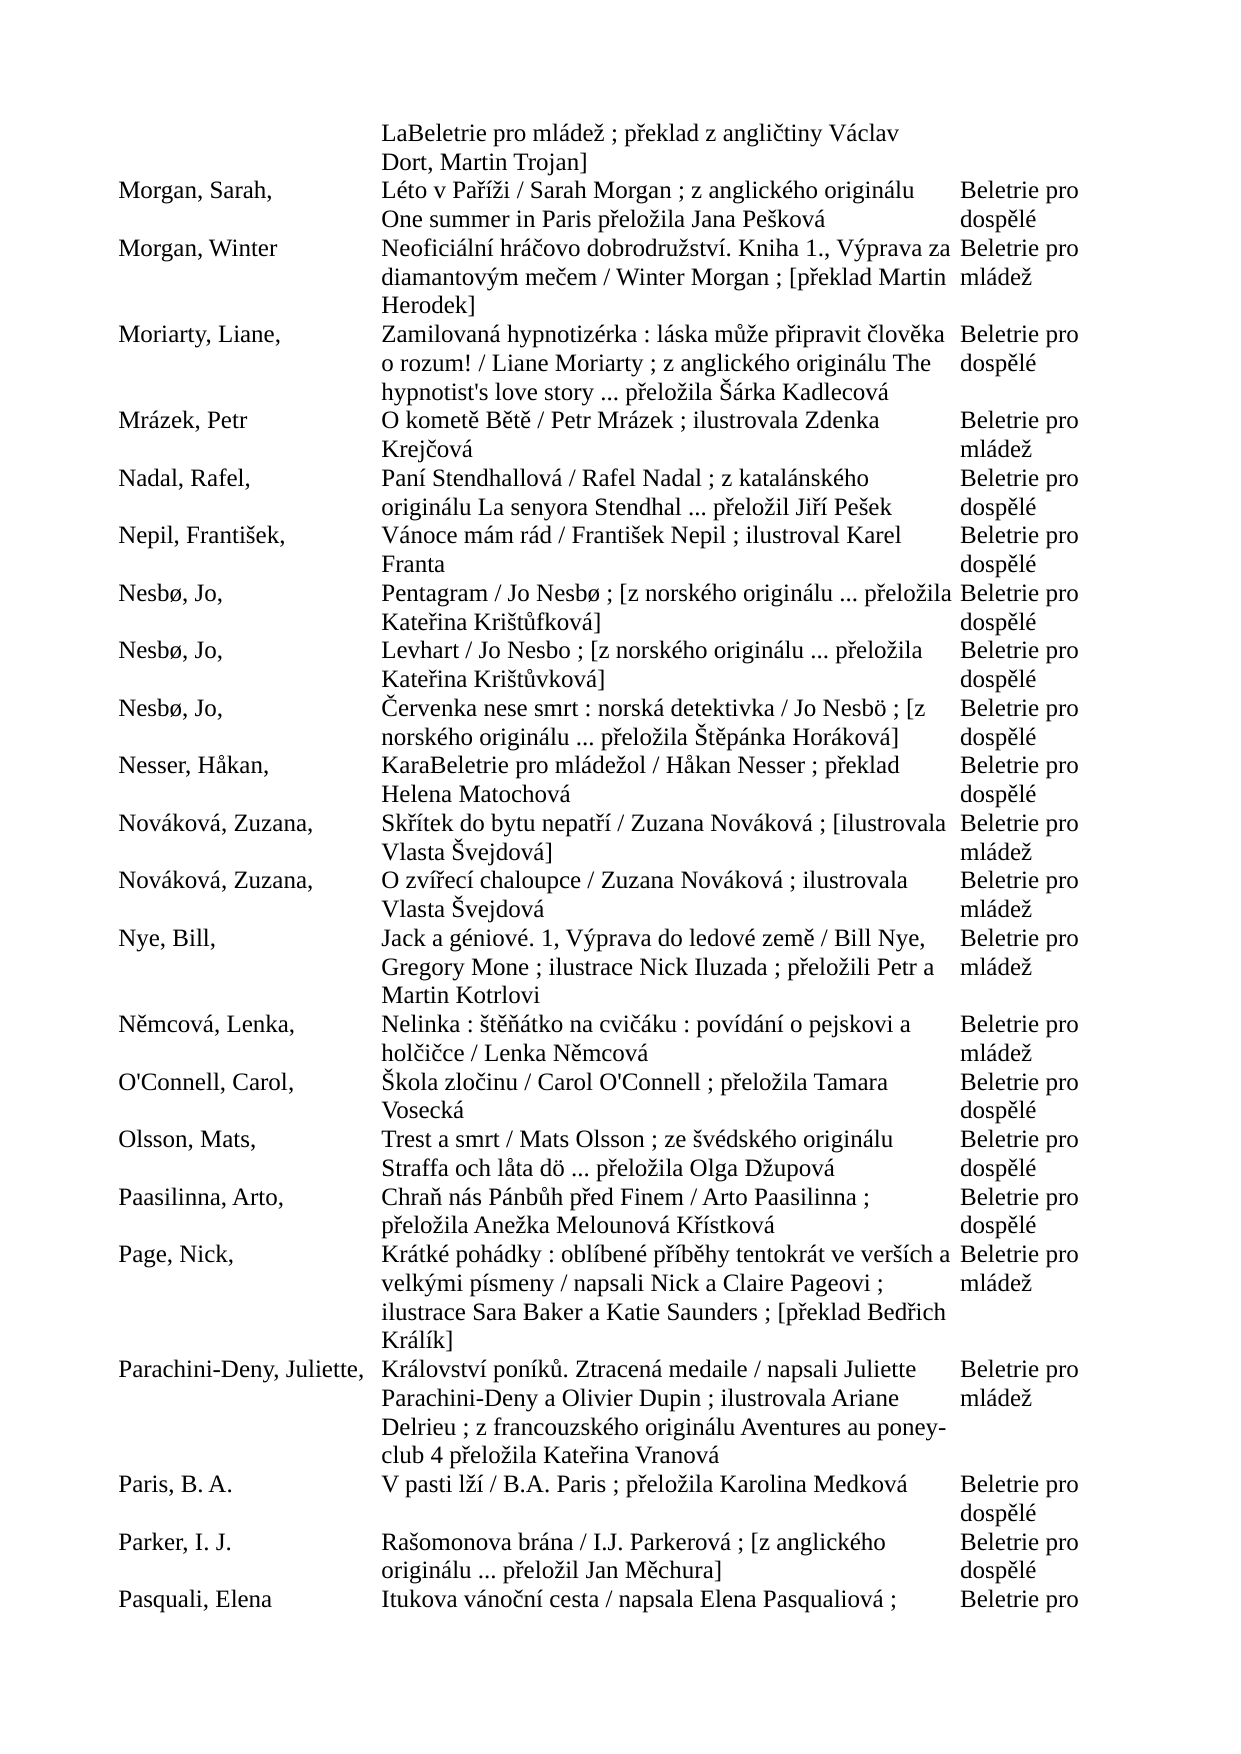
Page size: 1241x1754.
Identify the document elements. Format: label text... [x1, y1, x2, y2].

table_cell Nelinka : štěňátko na cvičáku : povídání o pejskovi a holčičce / Lenka Němcová [378, 1009, 957, 1067]
table_cell Nesbø, Jo, [115, 693, 378, 751]
table_cell Parachini-Deny, Juliette, [115, 1354, 378, 1469]
table_cell Beletrie pro mládež [957, 1354, 1092, 1469]
table_cell Beletrie pro dospělé [957, 463, 1092, 521]
table_cell Itukova vánoční cesta / napsala Elena Pasqualiová ; [378, 1584, 957, 1619]
table_cell Beletrie pro mládež [957, 866, 1092, 923]
table_cell Morgan, Winter [115, 233, 378, 319]
table_cell Paní Stendhallová / Rafel Nadal ; z katalánského originálu La senyora Stendhal ... přeložil Jiří Pešek [378, 463, 957, 521]
table_cell Nováková, Zuzana, [115, 866, 378, 923]
table_cell Beletrie pro mládež [957, 808, 1092, 866]
table_cell V pasti lží / B.A. Paris ; přeložila Karolina Medková [378, 1469, 957, 1527]
table_cell O kometě Bětě / Petr Mrázek ; ilustrovala Zdenka Krejčová [378, 406, 957, 463]
table_cell Nesbø, Jo, [115, 636, 378, 693]
table_cell Beletrie pro [957, 1584, 1092, 1619]
table_cell Trest a smrt / Mats Olsson ; ze švédského originálu Straffa och låta dö ... přeložila Olga Džupová [378, 1124, 957, 1182]
table_cell Beletrie pro dospělé [957, 521, 1092, 578]
table_cell O'Connell, Carol, [115, 1067, 378, 1124]
table_cell Chraň nás Pánbůh před Finem / Arto Paasilinna ; přeložila Anežka Melounová Křístková [378, 1182, 957, 1239]
table_cell Léto v Paříži / Sarah Morgan ; z anglického originálu One summer in Paris přeložila Jana Pešková [378, 176, 957, 233]
table_cell Levhart / Jo Nesbo ; [z norského originálu ... přeložila Kateřina Krištůvková] [378, 636, 957, 693]
table_cell Nesbø, Jo, [115, 578, 378, 636]
table_cell Beletrie pro dospělé [957, 751, 1092, 808]
table_cell Nováková, Zuzana, [115, 808, 378, 866]
table_cell [115, 118, 378, 176]
table_cell Morgan, Sarah, [115, 176, 378, 233]
table_cell Moriarty, Liane, [115, 319, 378, 406]
table_cell Beletrie pro dospělé [957, 1527, 1092, 1584]
table_cell Beletrie pro dospělé [957, 176, 1092, 233]
table_cell Nye, Bill, [115, 923, 378, 1009]
table_cell Beletrie pro mládež [957, 1009, 1092, 1067]
table_cell Beletrie pro dospělé [957, 319, 1092, 406]
table_cell Beletrie pro mládež [957, 233, 1092, 319]
table_cell Nepil, František, [115, 521, 378, 578]
table_cell Pasquali, Elena [115, 1584, 378, 1619]
table_cell KaraBeletrie pro mládežol / Håkan Nesser ; překlad Helena Matochová [378, 751, 957, 808]
table_cell Vánoce mám rád / František Nepil ; ilustroval Karel Franta [378, 521, 957, 578]
table_cell Krátké pohádky : oblíbené příběhy tentokrát ve verších a velkými písmeny / napsali Nick a Claire Pageovi ; ilustrace Sara Baker a Katie Saunders ; [překlad Bedřich Králík] [378, 1239, 957, 1354]
table_cell Beletrie pro dospělé [957, 1124, 1092, 1182]
table_cell LaBeletrie pro mládež ; překlad z angličtiny Václav Dort, Martin Trojan] [378, 118, 957, 176]
table_cell Škola zločinu / Carol O'Connell ; přeložila Tamara Vosecká [378, 1067, 957, 1124]
table_cell Beletrie pro dospělé [957, 1469, 1092, 1527]
table_cell O zvířecí chaloupce / Zuzana Nováková ; ilustrovala Vlasta Švejdová [378, 866, 957, 923]
table_cell Němcová, Lenka, [115, 1009, 378, 1067]
table_cell [957, 118, 1092, 176]
table_cell Beletrie pro mládež [957, 1239, 1092, 1354]
table_cell Olsson, Mats, [115, 1124, 378, 1182]
table_cell Zamilovaná hypnotizérka : láska může připravit člověka o rozum! / Liane Moriarty ; z anglického originálu The hypnotist's love story ... přeložila Šárka Kadlecová [378, 319, 957, 406]
table_cell Pentagram / Jo Nesbø ; [z norského originálu ... přeložila Kateřina Krištůfková] [378, 578, 957, 636]
table_cell Beletrie pro dospělé [957, 1067, 1092, 1124]
table_cell Rašomonova brána / I.J. Parkerová ; [z anglického originálu ... přeložil Jan Měchura] [378, 1527, 957, 1584]
table_cell Království poníků. Ztracená medaile / napsali Juliette Parachini-Deny a Olivier Dupin ; ilustrovala Ariane Delrieu ; z francouzského originálu Aventures au poney-club 4 přeložila Kateřina Vranová [378, 1354, 957, 1469]
table_cell Mrázek, Petr [115, 406, 378, 463]
table_cell Parker, I. J. [115, 1527, 378, 1584]
table_cell Beletrie pro mládež [957, 923, 1092, 1009]
table_cell Červenka nese smrt : norská detektivka / Jo Nesbö ; [z norského originálu ... přeložila Štěpánka Horáková] [378, 693, 957, 751]
table_cell Beletrie pro mládež [957, 406, 1092, 463]
table_cell Jack a géniové. 1, Výprava do ledové země / Bill Nye, Gregory Mone ; ilustrace Nick Iluzada ; přeložili Petr a Martin Kotrlovi [378, 923, 957, 1009]
table_cell Neoficiální hráčovo dobrodružství. Kniha 1., Výprava za diamantovým mečem / Winter Morgan ; [překlad Martin Herodek] [378, 233, 957, 319]
table_cell Nesser, Håkan, [115, 751, 378, 808]
table_cell Beletrie pro dospělé [957, 1182, 1092, 1239]
table_cell Beletrie pro dospělé [957, 693, 1092, 751]
table_cell Beletrie pro dospělé [957, 578, 1092, 636]
table_cell Paris, B. A. [115, 1469, 378, 1527]
table_cell Skřítek do bytu nepatří / Zuzana Nováková ; [ilustrovala Vlasta Švejdová] [378, 808, 957, 866]
table_cell Page, Nick, [115, 1239, 378, 1354]
table_cell Nadal, Rafel, [115, 463, 378, 521]
table_cell Beletrie pro dospělé [957, 636, 1092, 693]
table_cell Paasilinna, Arto, [115, 1182, 378, 1239]
